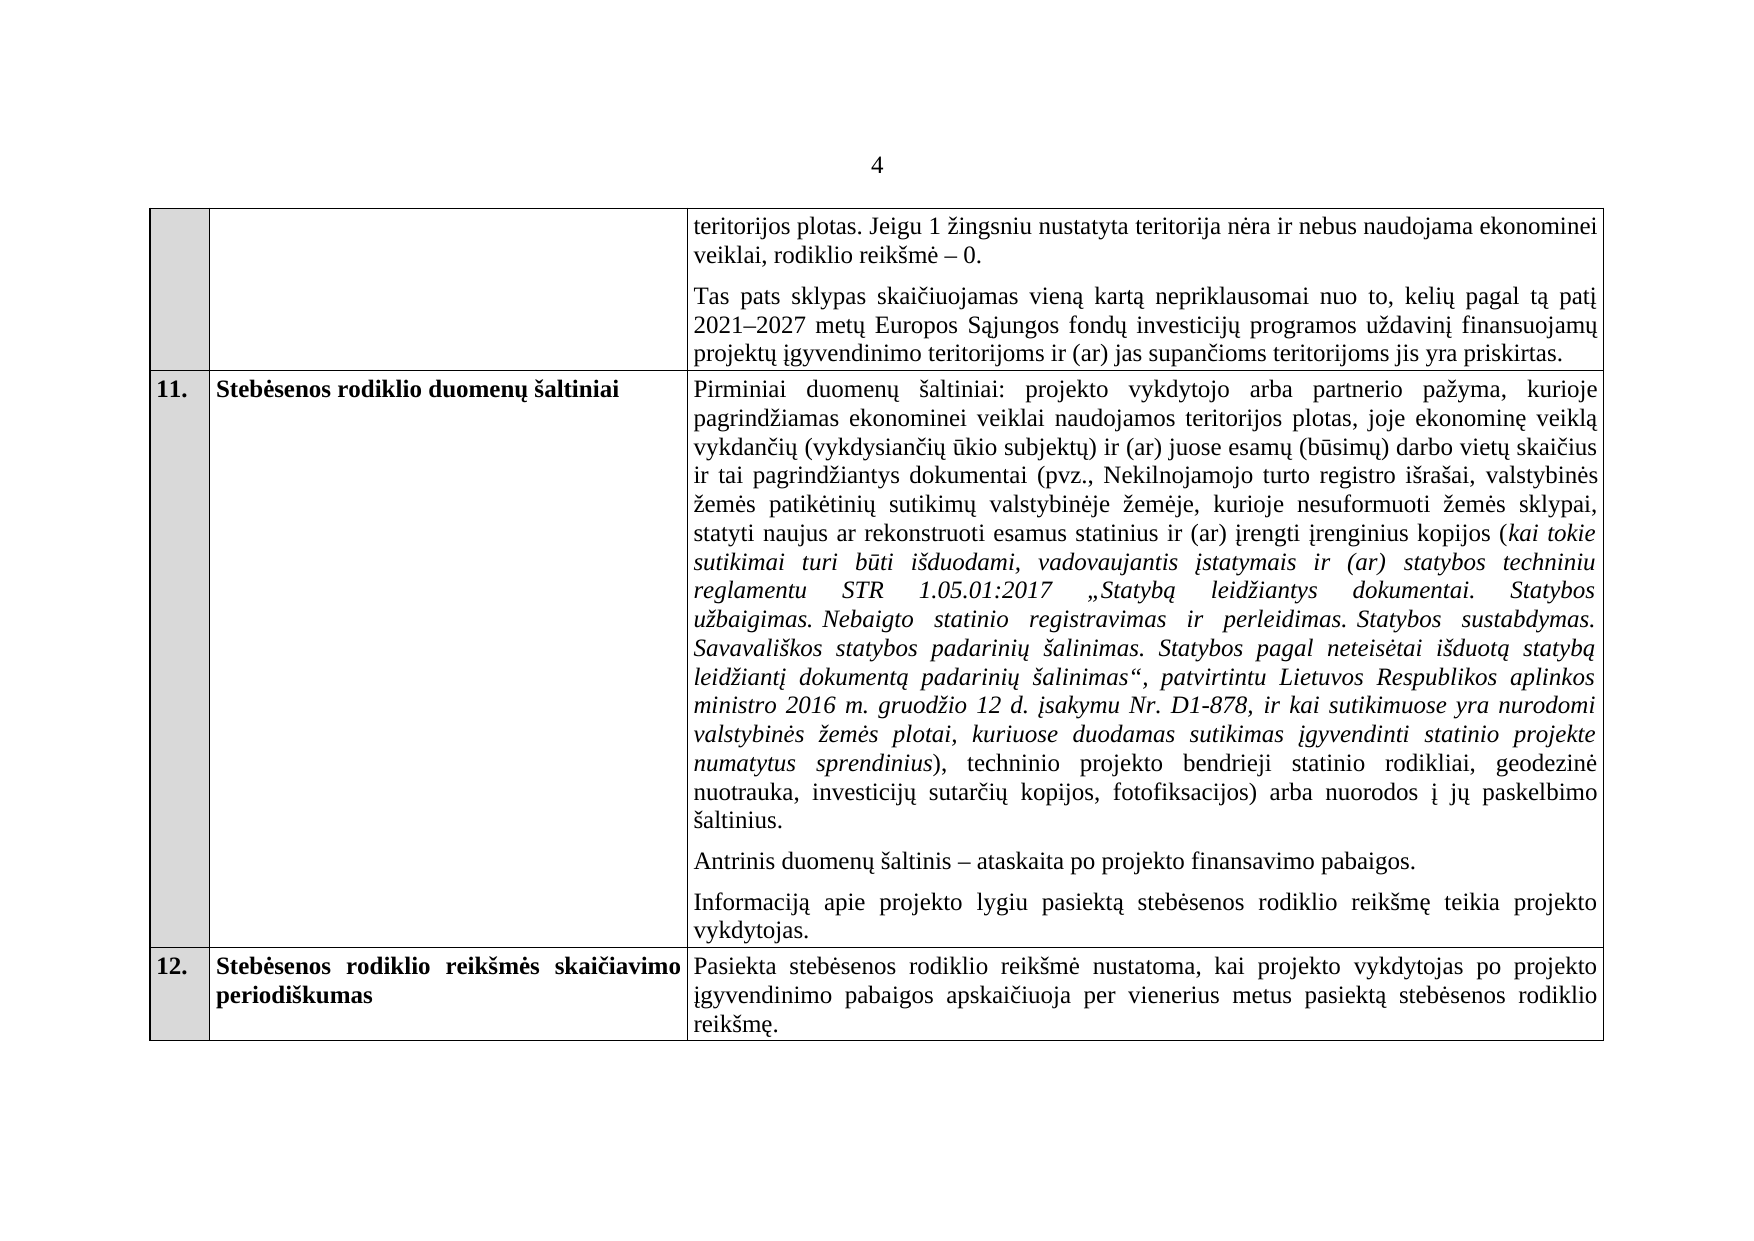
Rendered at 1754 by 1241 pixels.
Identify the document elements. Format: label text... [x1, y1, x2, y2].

table_cell Pirminiai duomenų šaltiniai: projekto vykdytojo arba partnerio pažyma, kurioje pagrindžiamas ekonominei veiklai naudojamos teritorijos plotas, joje ekonominę veiklą vykdančių (vykdysiančių ūkio subjektų) ir (ar) juose esamų (būsimų) darbo vietų skaičius ir tai pagrindžiantys dokumentai (pvz., Nekilnojamojo turto registro išrašai, valstybinės žemės patikėtinių sutikimų valstybinėje žemėje, kurioje nesuformuoti žemės sklypai, statyti naujus ar rekonstruoti esamus statinius ir (ar) įrengti įrenginius kopijos (kai tokie sutikimai turi būti išduodami, vadovaujantis įstatymais ir (ar) statybos techniniu reglamentu STR 1.05.01:2017 „Statybą leidžiantys dokumentai. Statybos užbaigimas. Nebaigto statinio registravimas ir perleidimas. Statybos sustabdymas. Savavališkos statybos padarinių šalinimas. Statybos pagal neteisėtai išduotą statybą leidžiantį dokumentą padarinių šalinimas“, patvirtintu Lietuvos Respublikos aplinkos ministro 2016 m. gruodžio 12 d. įsakymu Nr. D1-878, ir kai sutikimuose yra nurodomi valstybinės žemės plotai, kuriuose duodamas sutikimas įgyvendinti statinio projekte numatytus sprendinius), techninio projekto bendrieji statinio rodikliai, geodezinė nuotrauka, investicijų sutarčių kopijos, fotofiksacijos) arba nuorodos į jų paskelbimo šaltinius. Antrinis duomenų šaltinis ‒ ataskaita po projekto finansavimo pabaigos. Informaciją apie projekto lygiu pasiektą stebėsenos rodiklio reikšmę teikia projekto vykdytojas. [688, 371, 1603, 947]
table_cell Pasiekta stebėsenos rodiklio reikšmė nustatoma, kai projekto vykdytojas po projekto įgyvendinimo pabaigos apskaičiuoja per vienerius metus pasiektą stebėsenos rodiklio reikšmę. [688, 948, 1603, 1040]
table_cell Stebėsenos rodiklio duomenų šaltiniai [210, 371, 687, 947]
table_cell Stebėsenos rodiklio reikšmės skaičiavimo periodiškumas [210, 948, 687, 1040]
table_cell 12. [151, 948, 209, 1040]
table_cell [210, 209, 687, 370]
table_cell 11. [151, 371, 209, 947]
table_cell teritorijos plotas. Jeigu 1 žingsniu nustatyta teritorija nėra ir nebus naudojama ekonominei veiklai, rodiklio reikšmė – 0. Tas pats sklypas skaičiuojamas vieną kartą nepriklausomai nuo to, kelių pagal tą patį 2021–2027 metų Europos Sąjungos fondų investicijų programos uždavinį finansuojamų projektų įgyvendinimo teritorijoms ir (ar) jas supančioms teritorijoms jis yra priskirtas. [688, 209, 1603, 370]
table_cell [151, 209, 209, 370]
